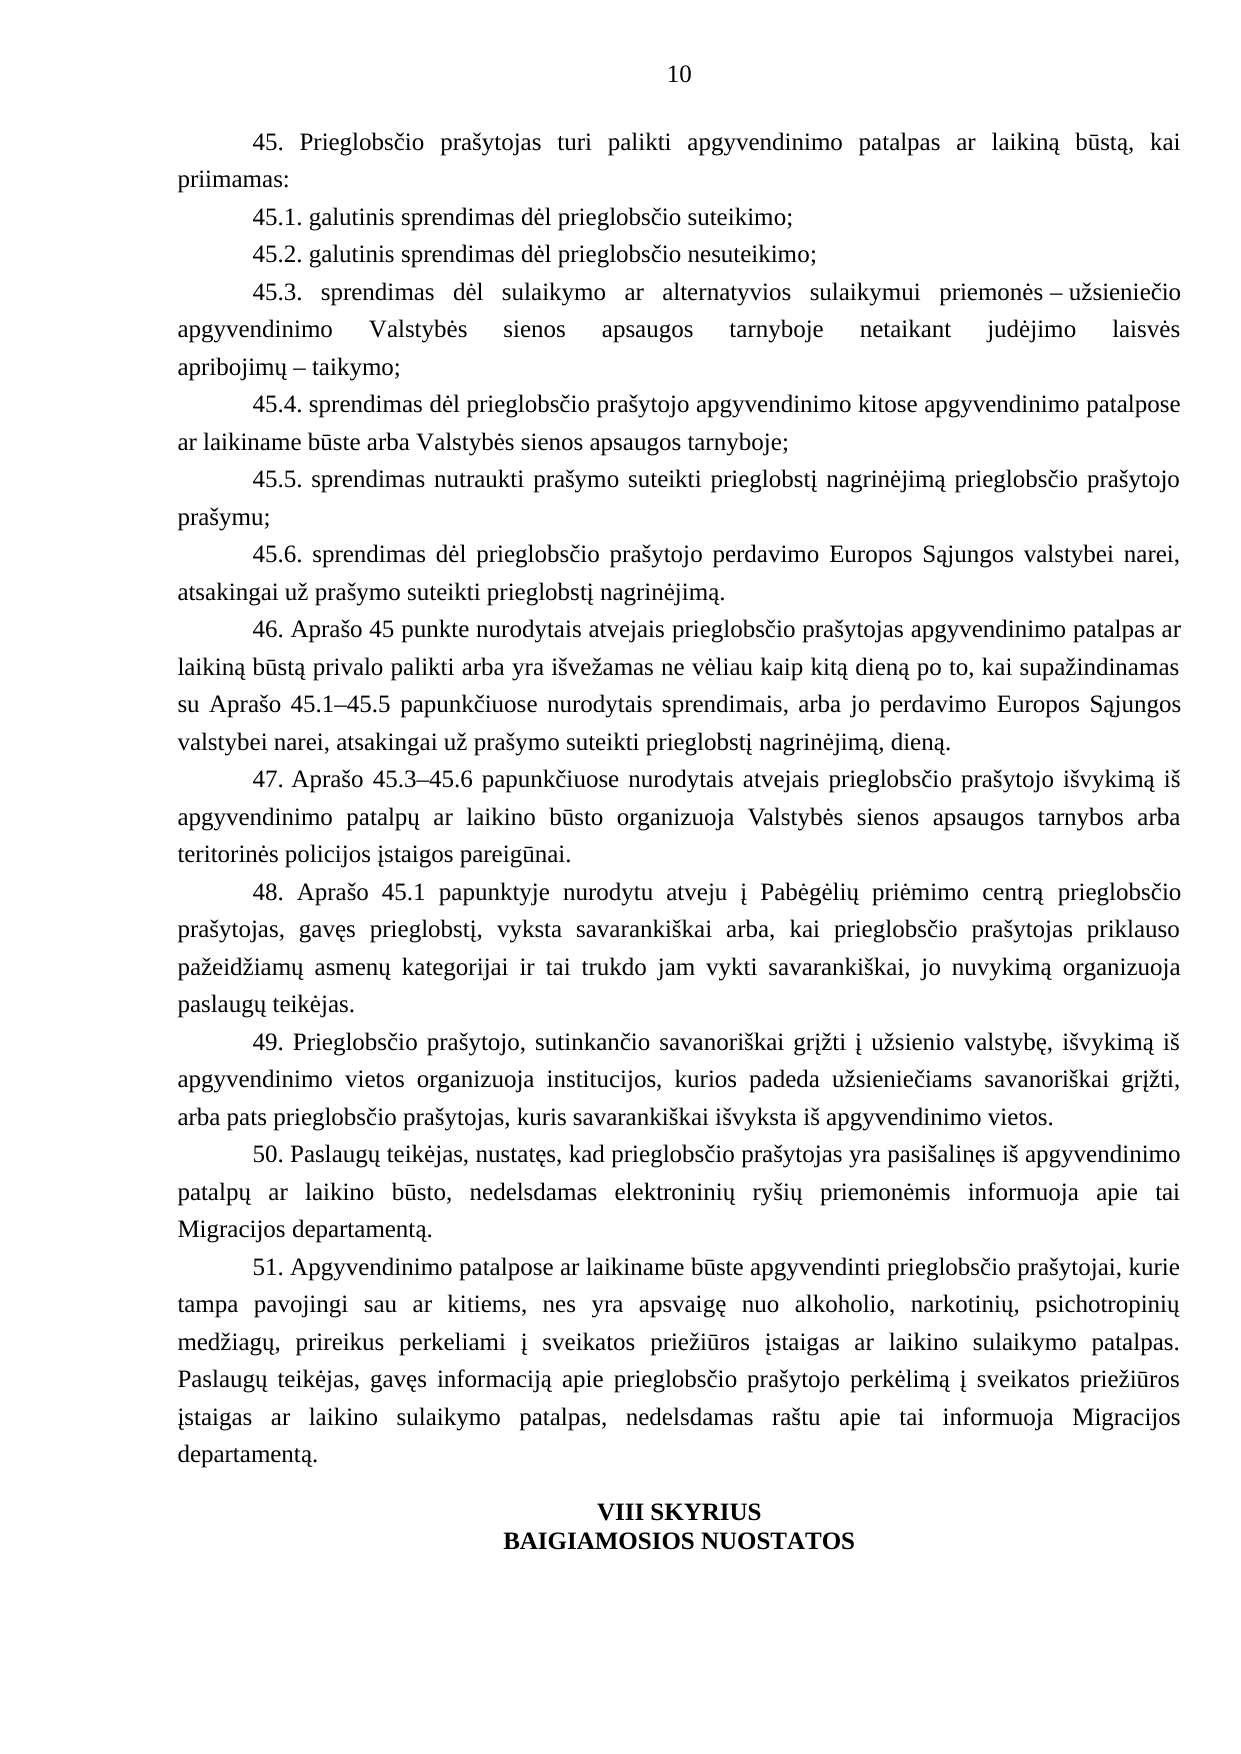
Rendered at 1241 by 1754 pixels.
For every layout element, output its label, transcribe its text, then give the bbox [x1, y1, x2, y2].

text 51. Apgyvendinimo patalpose ar laikiname būste apgyvendinti prieglobsčio prašytojai, kurie tampa pavojingi sau ar kitiems, nes yra apsvaigę nuo alkoholio, narkotinių, psichotropinių medžiagų, prireikus perkeliami į sveikatos priežiūros įstaigas ar laikino sulaikymo patalpas. Paslaugų teikėjas, gavęs informaciją apie prieglobsčio prašytojo perkėlimą į sveikatos priežiūros įstaigas ar laikino sulaikymo patalpas, nedelsdamas raštu apie tai informuoja Migracijos departamentą. [177, 1243, 1181, 1468]
text 45. Prieglobsčio prašytojas turi palikti apgyvendinimo patalpas ar laikiną būstą, kai priimamas: [177, 118, 1181, 193]
text 45.4. sprendimas dėl prieglobsčio prašytojo apgyvendinimo kitose apgyvendinimo patalpose ar laikiname būste arba Valstybės sienos apsaugos tarnyboje; [177, 381, 1181, 456]
text 45.2. galutinis sprendimas dėl prieglobsčio nesuteikimo; [177, 231, 1181, 268]
text 45.5. sprendimas nutraukti prašymo suteikti prieglobstį nagrinėjimą prieglobsčio prašytojo prašymu; [177, 456, 1181, 531]
text 47. Aprašo 45.3–45.6 papunkčiuose nurodytais atvejais prieglobsčio prašytojo išvykimą iš apgyvendinimo patalpų ar laikino būsto organizuoja Valstybės sienos apsaugos tarnybos arba teritorinės policijos įstaigos pareigūnai. [177, 756, 1181, 868]
text 45.6. sprendimas dėl prieglobsčio prašytojo perdavimo Europos Sąjungos valstybei narei, atsakingai už prašymo suteikti prieglobstį nagrinėjimą. [177, 531, 1181, 606]
text 50. Paslaugų teikėjas, nustatęs, kad prieglobsčio prašytojas yra pasišalinęs iš apgyvendinimo patalpų ar laikino būsto, nedelsdamas elektroninių ryšių priemonėmis informuoja apie tai Migracijos departamentą. [177, 1131, 1181, 1243]
text VIII SKYRIUS [177, 1497, 1181, 1526]
text 49. Prieglobsčio prašytojo, sutinkančio savanoriškai grįžti į užsienio valstybę, išvykimą iš apgyvendinimo vietos organizuoja institucijos, kurios padeda užsieniečiams savanoriškai grįžti, arba pats prieglobsčio prašytojas, kuris savarankiškai išvyksta iš apgyvendinimo vietos. [177, 1018, 1181, 1131]
text 45.3. sprendimas dėl sulaikymo ar alternatyvios sulaikymui priemonės – užsieniečio apgyvendinimo Valstybės sienos apsaugos tarnyboje netaikant judėjimo laisvės apribojimų – taikymo; [177, 268, 1181, 381]
text 46. Aprašo 45 punkte nurodytais atvejais prieglobsčio prašytojas apgyvendinimo patalpas ar laikiną būstą privalo palikti arba yra išvežamas ne vėliau kaip kitą dieną po to, kai supažindinamas su Aprašo 45.1–45.5 papunkčiuose nurodytais sprendimais, arba jo perdavimo Europos Sąjungos valstybei narei, atsakingai už prašymo suteikti prieglobstį nagrinėjimą, dieną. [177, 606, 1181, 756]
text BAIGIAMOSIOS NUOSTATOS [177, 1526, 1181, 1554]
text 48. Aprašo 45.1 papunktyje nurodytu atveju į Pabėgėlių priėmimo centrą prieglobsčio prašytojas, gavęs prieglobstį, vyksta savarankiškai arba, kai prieglobsčio prašytojas priklauso pažeidžiamų asmenų kategorijai ir tai trukdo jam vykti savarankiškai, jo nuvykimą organizuoja paslaugų teikėjas. [177, 868, 1181, 1018]
text 45.1. galutinis sprendimas dėl prieglobsčio suteikimo; [177, 193, 1181, 231]
